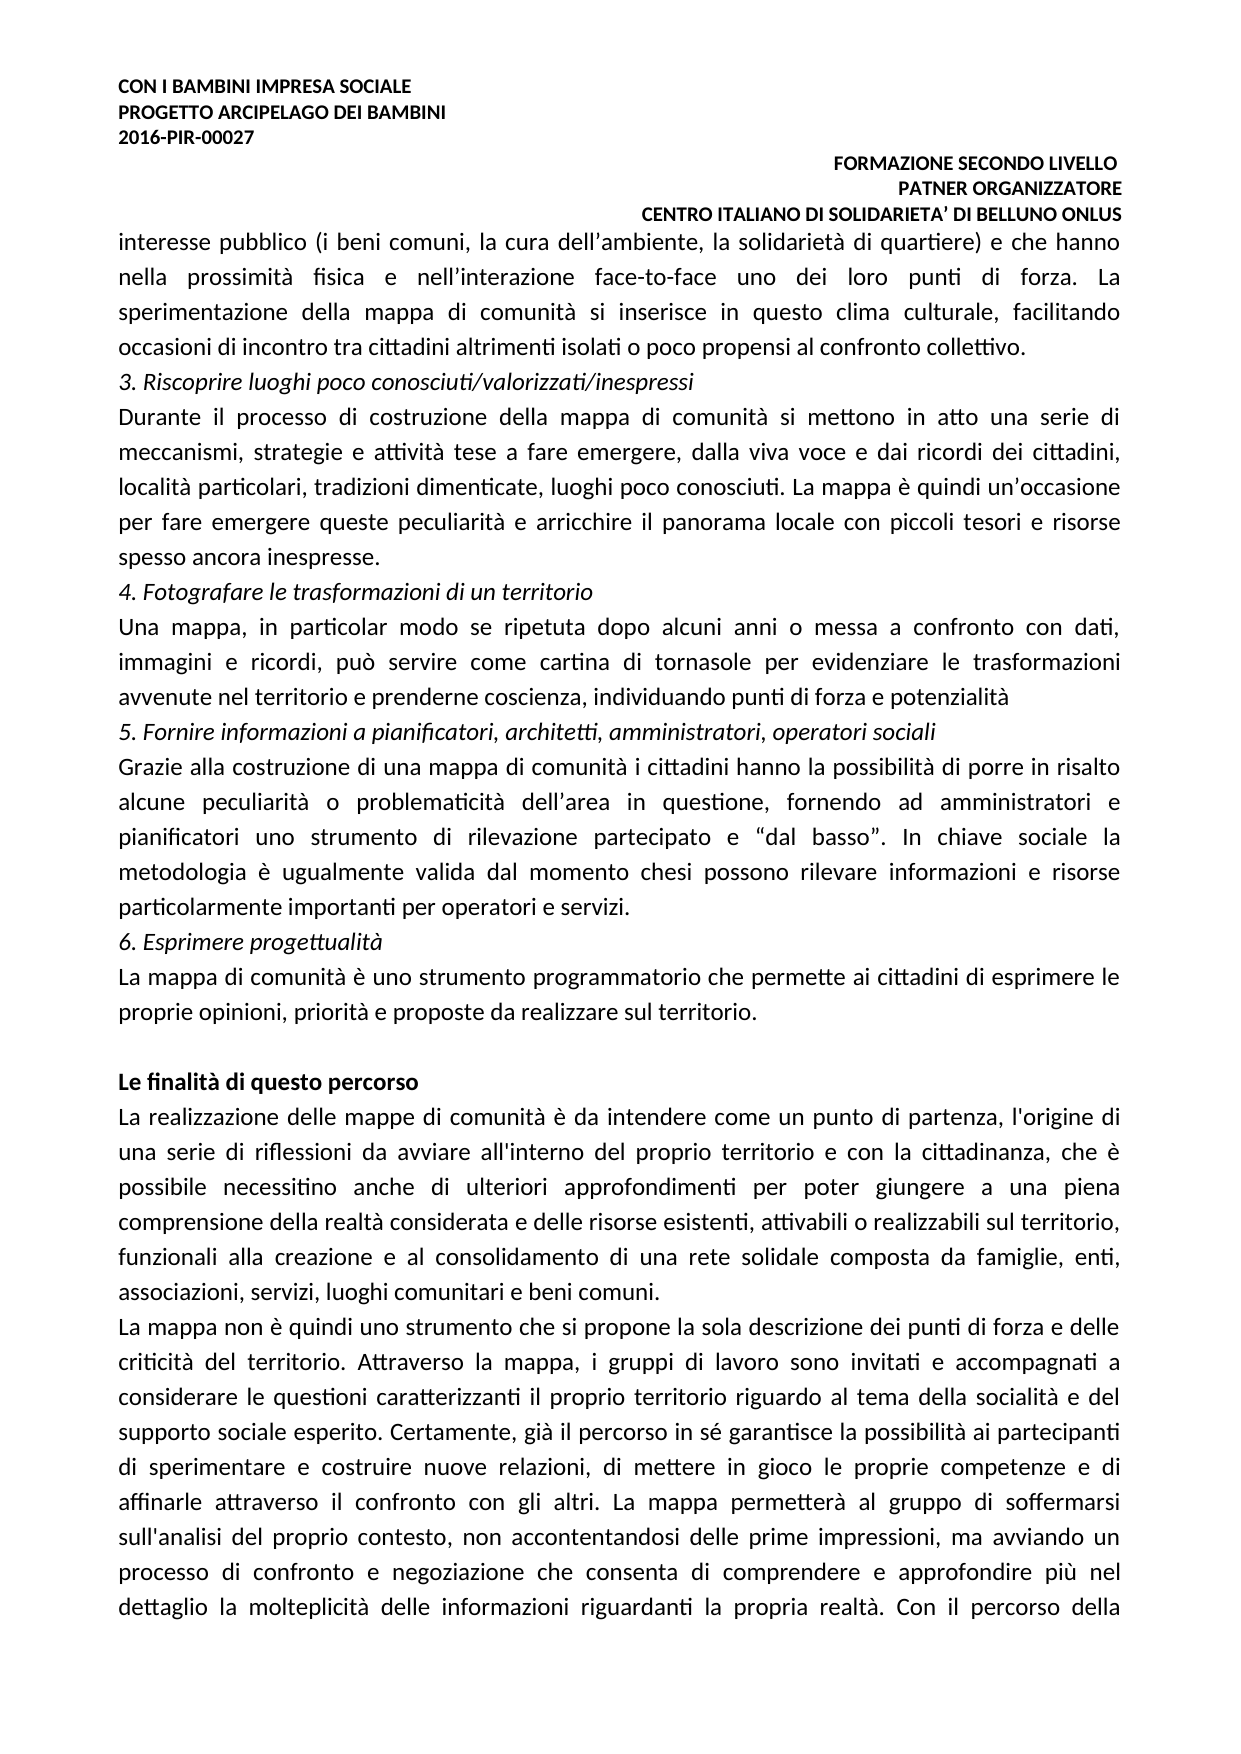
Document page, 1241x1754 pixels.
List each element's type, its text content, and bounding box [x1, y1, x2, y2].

text Grazie alla costruzione di una mappa di comunità i cittadini hanno la possibilità di porre in risalto alcune peculiarità o problematicità dell’area in questione, fornendo ad amministratori e pianificatori uno strumento di rilevazione partecipato e “dal basso”. In chiave sociale la metodologia è ugualmente valida dal momento chesi possono rilevare informazioni e risorse particolarmente importanti per operatori e servizi. [118, 751, 1122, 922]
text 5. Fornire informazioni a pianificatori, architetti, amministratori, operatori sociali [118, 716, 1122, 747]
text Durante il processo di costruzione della mappa di comunità si mettono in atto una serie di meccanismi, strategie e attività tese a fare emergere, dalla viva voce e dai ricordi dei cittadini, località particolari, tradizioni dimenticate, luoghi poco conosciuti. La mappa è quindi un’occasione per fare emergere queste peculiarità e arricchire il panorama locale con piccoli tesori e risorse spesso ancora inespresse. [118, 401, 1122, 572]
text 6. Esprimere progettualità [118, 926, 1122, 957]
text La realizzazione delle mappe di comunità è da intendere come un punto di partenza, l'origine di una serie di riflessioni da avviare all'interno del proprio territorio e con la cittadinanza, che è possibile necessitino anche di ulteriori approfondimenti per poter giungere a una piena comprensione della realtà considerata e delle risorse esistenti, attivabili o realizzabili sul territorio, funzionali alla creazione e al consolidamento di una rete solidale composta da famiglie, enti, associazioni, servizi, luoghi comunitari e beni comuni. [118, 1101, 1122, 1307]
text Le finalità di questo percorso [118, 1066, 1122, 1097]
text 3. Riscoprire luoghi poco conosciuti/valorizzati/inespressi [118, 366, 1122, 397]
text Una mappa, in particolar modo se ripetuta dopo alcuni anni o messa a confronto con dati, immagini e ricordi, può servire come cartina di tornasole per evidenziare le trasformazioni avvenute nel territorio e prenderne coscienza, individuando punti di forza e potenzialità [118, 611, 1122, 712]
text 4. Fotografare le trasformazioni di un territorio [118, 576, 1122, 607]
text interesse pubblico (i beni comuni, la cura dell’ambiente, la solidarietà di quartiere) e che hanno nella prossimità fisica e nell’interazione face-to-face uno dei loro punti di forza. La sperimentazione della mappa di comunità si inserisce in questo clima culturale, facilitando occasioni di incontro tra cittadini altrimenti isolati o poco propensi al confronto collettivo. [118, 226, 1122, 362]
text La mappa non è quindi uno strumento che si propone la sola descrizione dei punti di forza e delle criticità del territorio. Attraverso la mappa, i gruppi di lavoro sono invitati e accompagnati a considerare le questioni caratterizzanti il proprio territorio riguardo al tema della socialità e del supporto sociale esperito. Certamente, già il percorso in sé garantisce la possibilità ai partecipanti di sperimentare e costruire nuove relazioni, di mettere in gioco le proprie competenze e di affinarle attraverso il confronto con gli altri. La mappa permetterà al gruppo di soffermarsi sull'analisi del proprio contesto, non accontentandosi delle prime impressioni, ma avviando un processo di confronto e negoziazione che consenta di comprendere e approfondire più nel dettaglio la molteplicità delle informazioni riguardanti la propria realtà. Con il percorso della [118, 1311, 1122, 1622]
text La mappa di comunità è uno strumento programmatorio che permette ai cittadini di esprimere le proprie opinioni, priorità e proposte da realizzare sul territorio. [118, 961, 1122, 1027]
